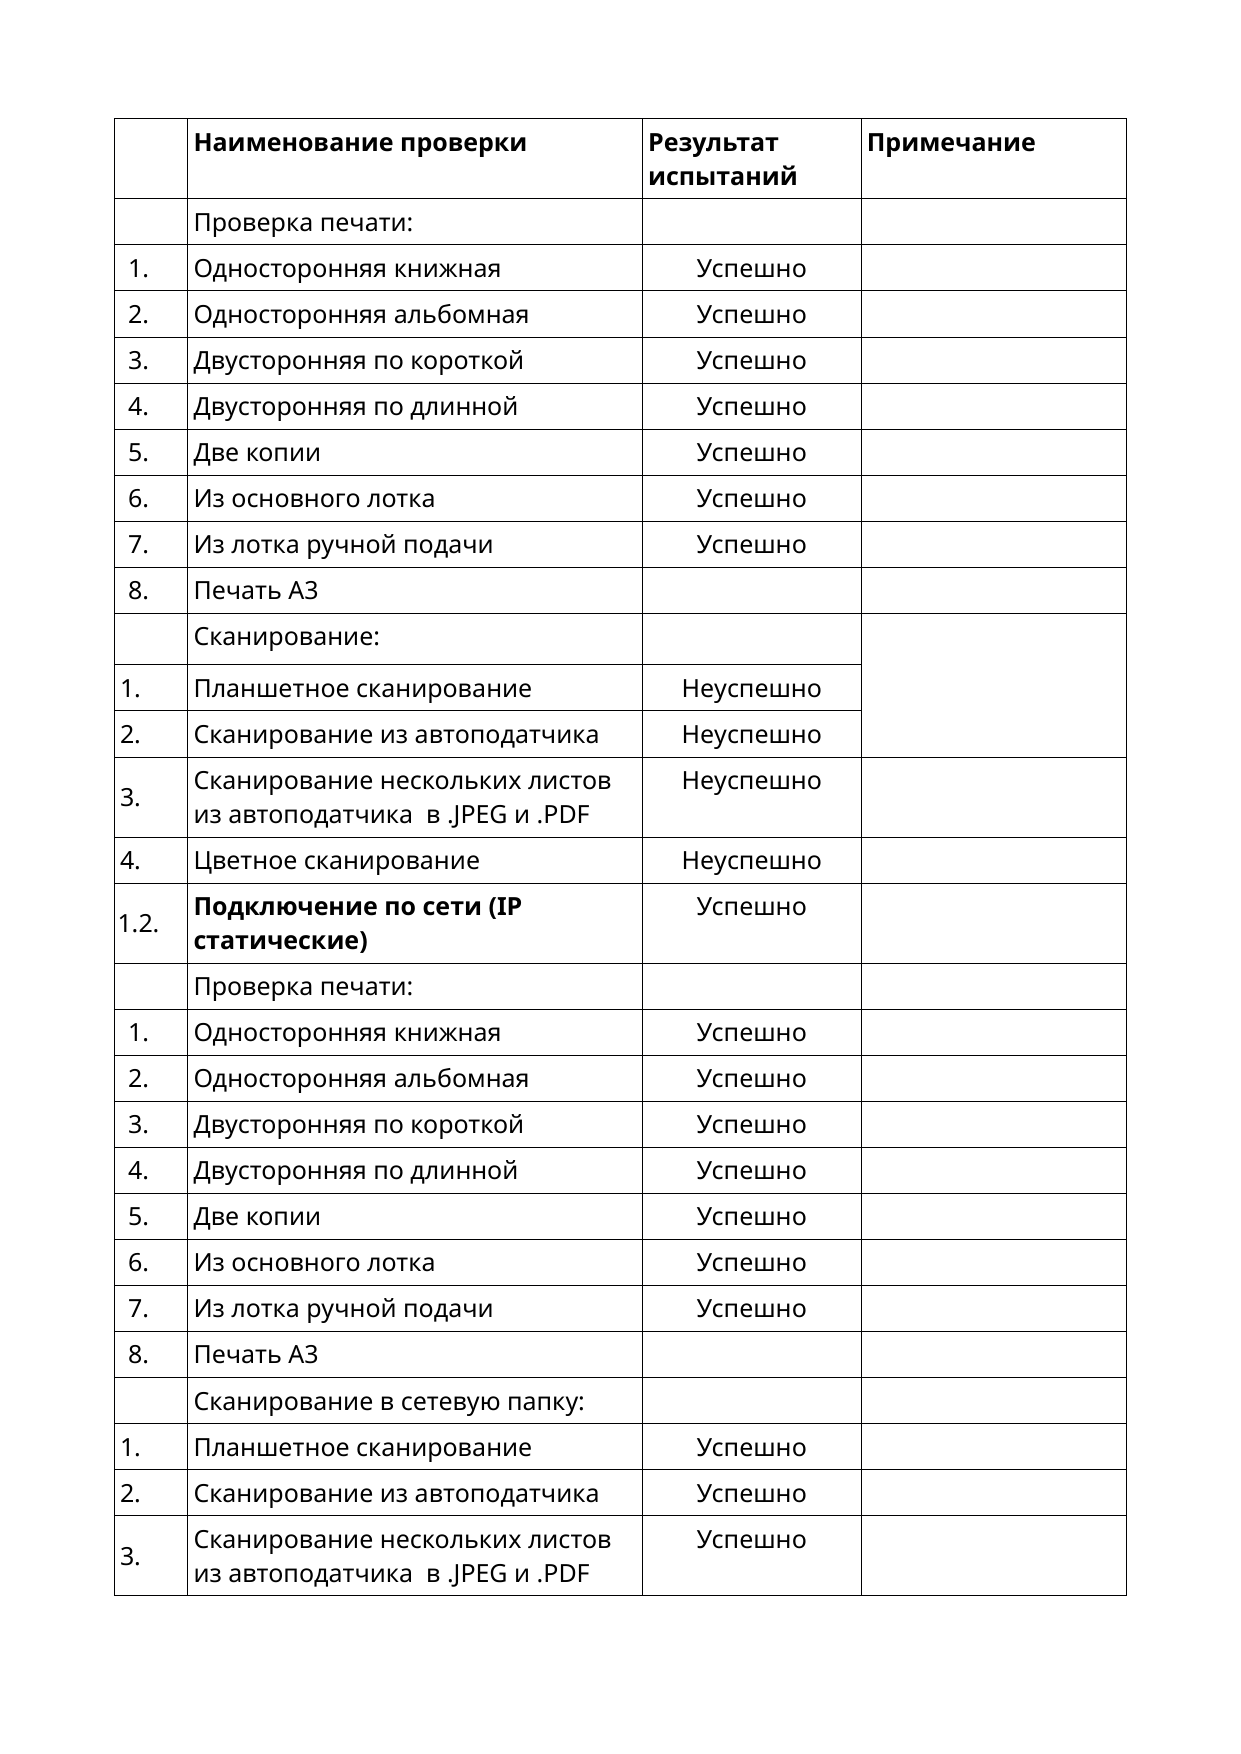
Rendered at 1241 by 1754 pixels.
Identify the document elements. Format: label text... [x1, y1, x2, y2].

table_cell [862, 1516, 1126, 1595]
table_cell [862, 1102, 1126, 1147]
table_cell Из основного лотка [188, 1240, 642, 1285]
table_cell Успешно [643, 1424, 861, 1469]
table_cell [643, 568, 861, 613]
table_header Результат испытаний [643, 119, 861, 198]
table_cell Успешно [643, 1102, 861, 1147]
table_cell Успешно [643, 1240, 861, 1285]
table_cell Успешно [643, 1056, 861, 1101]
table_cell 1. [115, 1424, 187, 1469]
table_cell 5. [115, 1194, 187, 1239]
table_cell Односторонняя альбомная [188, 1056, 642, 1101]
table_cell [862, 476, 1126, 521]
table_cell [643, 614, 861, 664]
table_header [115, 119, 187, 198]
table_cell 8. [115, 568, 187, 613]
table_cell Успешно [643, 1010, 861, 1055]
table_cell Односторонняя книжная [188, 1010, 642, 1055]
table_cell 1. [115, 665, 187, 710]
table_cell 6. [115, 476, 187, 521]
table_cell [862, 1424, 1126, 1469]
table_cell Успешно [643, 1286, 861, 1331]
table_cell [862, 884, 1126, 963]
table_cell [643, 1332, 861, 1377]
table_cell [862, 1332, 1126, 1377]
table_cell [862, 245, 1126, 290]
table_cell Проверка печати: [188, 199, 642, 244]
table_cell 8. [115, 1332, 187, 1377]
table_cell Цветное сканирование [188, 838, 642, 882]
table_cell Успешно [643, 1516, 861, 1595]
table_cell Успешно [643, 291, 861, 336]
table_cell Две копии [188, 430, 642, 474]
table_cell Успешно [643, 1148, 861, 1193]
table_cell Сканирование нескольких листов из автоподатчика в .JPEG и .PDF [188, 758, 642, 836]
table_cell 4. [115, 838, 187, 882]
table_cell [115, 964, 187, 1009]
table_cell Односторонняя книжная [188, 245, 642, 290]
table_cell [862, 838, 1126, 882]
table_cell [115, 199, 187, 244]
table_cell 2. [115, 1056, 187, 1101]
table_cell Неуспешно [643, 711, 861, 756]
table_cell [862, 1148, 1126, 1193]
table_cell Сканирование из автоподатчика [188, 1470, 642, 1515]
table_cell Сканирование из автоподатчика [188, 711, 642, 756]
table_cell Неуспешно [643, 838, 861, 882]
table_cell 2. [115, 711, 187, 756]
table_cell Проверка печати: [188, 964, 642, 1009]
table_cell Успешно [643, 384, 861, 428]
table_cell 7. [115, 1286, 187, 1331]
table_cell Печать А3 [188, 568, 642, 613]
table_cell [862, 338, 1126, 382]
table_cell 2. [115, 291, 187, 336]
table_cell [862, 1240, 1126, 1285]
table_cell Двусторонняя по длинной [188, 384, 642, 428]
table_cell Планшетное сканирование [188, 665, 642, 710]
table_cell Односторонняя альбомная [188, 291, 642, 336]
table_cell [862, 1286, 1126, 1331]
table_cell 3. [115, 1102, 187, 1147]
table_cell 7. [115, 522, 187, 567]
table_cell Две копии [188, 1194, 642, 1239]
table_cell Двусторонняя по длинной [188, 1148, 642, 1193]
table_cell [115, 1378, 187, 1423]
table_cell [643, 1378, 861, 1423]
table_cell 4. [115, 384, 187, 428]
table_cell Двусторонняя по короткой [188, 1102, 642, 1147]
table_cell 1. [115, 1010, 187, 1055]
table_cell Двусторонняя по короткой [188, 338, 642, 382]
table_cell [862, 1056, 1126, 1101]
table_cell 5. [115, 430, 187, 474]
table_cell 3. [115, 758, 187, 836]
table_cell Подключение по сети (IP статические) [188, 884, 642, 963]
table_cell Сканирование в сетевую папку: [188, 1378, 642, 1423]
table_cell 3. [115, 1516, 187, 1595]
table_header Наименование проверки [188, 119, 642, 198]
table_header Примечание [862, 119, 1126, 198]
table_cell Неуспешно [643, 758, 861, 836]
table_cell Успешно [643, 476, 861, 521]
table_cell Сканирование: [188, 614, 642, 664]
table_cell [115, 614, 187, 664]
table_cell [862, 1470, 1126, 1515]
table_cell Успешно [643, 1194, 861, 1239]
table_cell Успешно [643, 522, 861, 567]
table_cell 6. [115, 1240, 187, 1285]
table_cell Сканирование нескольких листов из автоподатчика в .JPEG и .PDF [188, 1516, 642, 1595]
table_cell 4. [115, 1148, 187, 1193]
table_cell [862, 430, 1126, 474]
table_cell [862, 568, 1126, 613]
table_cell Успешно [643, 884, 861, 963]
table_cell [643, 199, 861, 244]
table_cell Из лотка ручной подачи [188, 1286, 642, 1331]
table_cell [862, 384, 1126, 428]
table_cell [862, 964, 1126, 1009]
table_cell Успешно [643, 338, 861, 382]
table_cell [862, 758, 1126, 836]
table_cell 1. [115, 245, 187, 290]
table_cell Успешно [643, 430, 861, 474]
table_cell Успешно [643, 1470, 861, 1515]
table_cell 3. [115, 338, 187, 382]
table_cell [862, 1194, 1126, 1239]
table_cell 1.2. [115, 884, 187, 963]
table_cell Из основного лотка [188, 476, 642, 521]
table_cell [862, 291, 1126, 336]
table_cell [862, 614, 1126, 756]
table_cell [862, 1378, 1126, 1423]
table_cell Печать А3 [188, 1332, 642, 1377]
table_cell Неуспешно [643, 665, 861, 710]
table_cell [862, 199, 1126, 244]
table_cell [862, 522, 1126, 567]
table_cell [643, 964, 861, 1009]
table_cell Успешно [643, 245, 861, 290]
table_cell Планшетное сканирование [188, 1424, 642, 1469]
table_cell 2. [115, 1470, 187, 1515]
table_cell [862, 1010, 1126, 1055]
table_cell Из лотка ручной подачи [188, 522, 642, 567]
